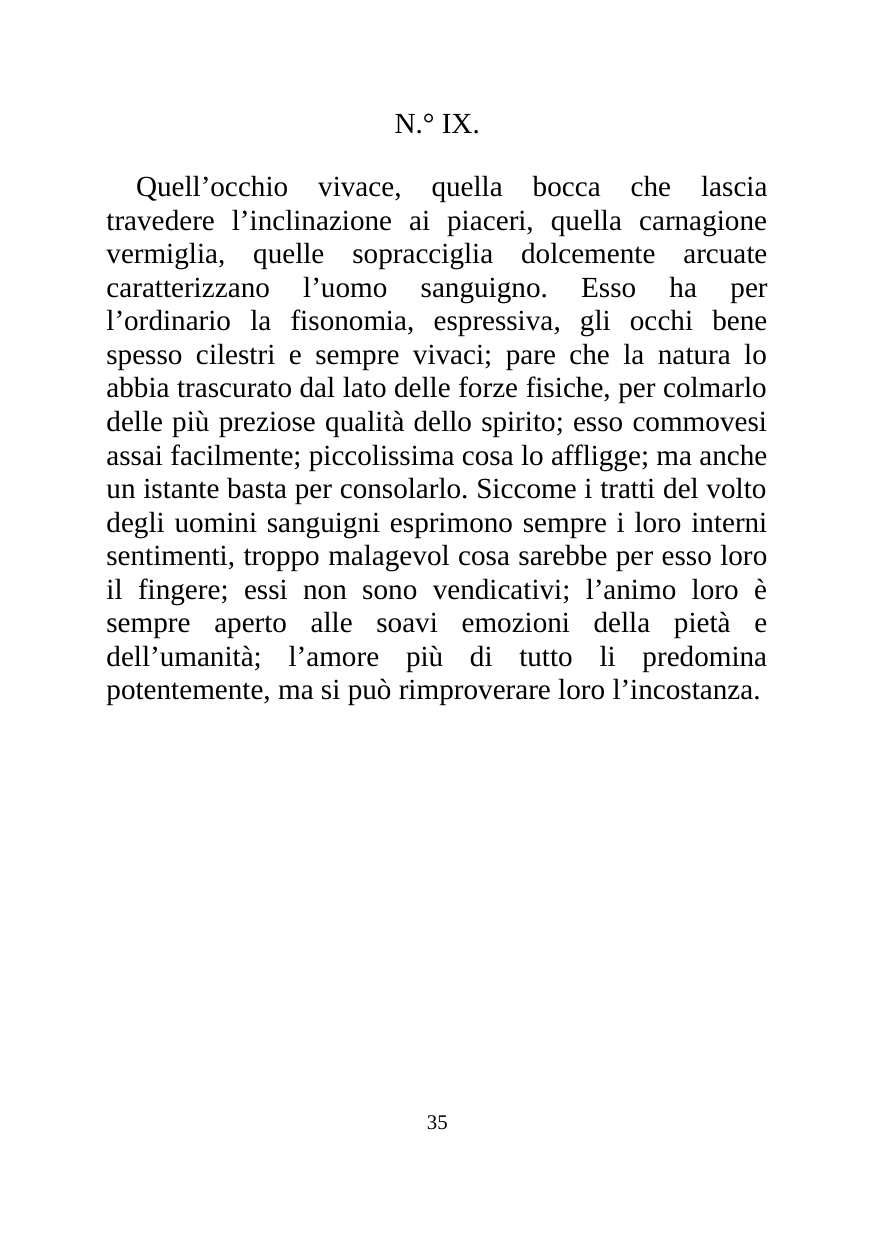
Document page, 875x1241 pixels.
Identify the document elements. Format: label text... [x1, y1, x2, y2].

text N.° IX. [106, 106, 768, 140]
text Quell’occhio vivace, quella bocca che lascia travedere l’inclinazione ai piaceri, quella carnagione vermiglia, quelle sopracciglia dolcemente arcuate caratterizzano l’uomo sanguigno. Esso ha per l’ordinario la fisonomia, espressiva, gli occhi bene spesso cilestri e sempre vivaci; pare che la natura lo abbia trascurato dal lato delle forze fisiche, per colmarlo delle più preziose qualità dello spirito; esso commovesi assai facilmente; piccolissima cosa lo affligge; ma anche un istante basta per consolarlo. Siccome i tratti del volto degli uomini sanguigni esprimono sempre i loro interni sentimenti, troppo malagevol cosa sarebbe per esso loro il fingere; essi non sono vendicativi; l’animo loro è sempre aperto alle soavi emozioni della pietà e dell’umanità; l’amore più di tutto li predomina potentemente, ma si può rimproverare loro l’incostanza. [106, 169, 768, 706]
